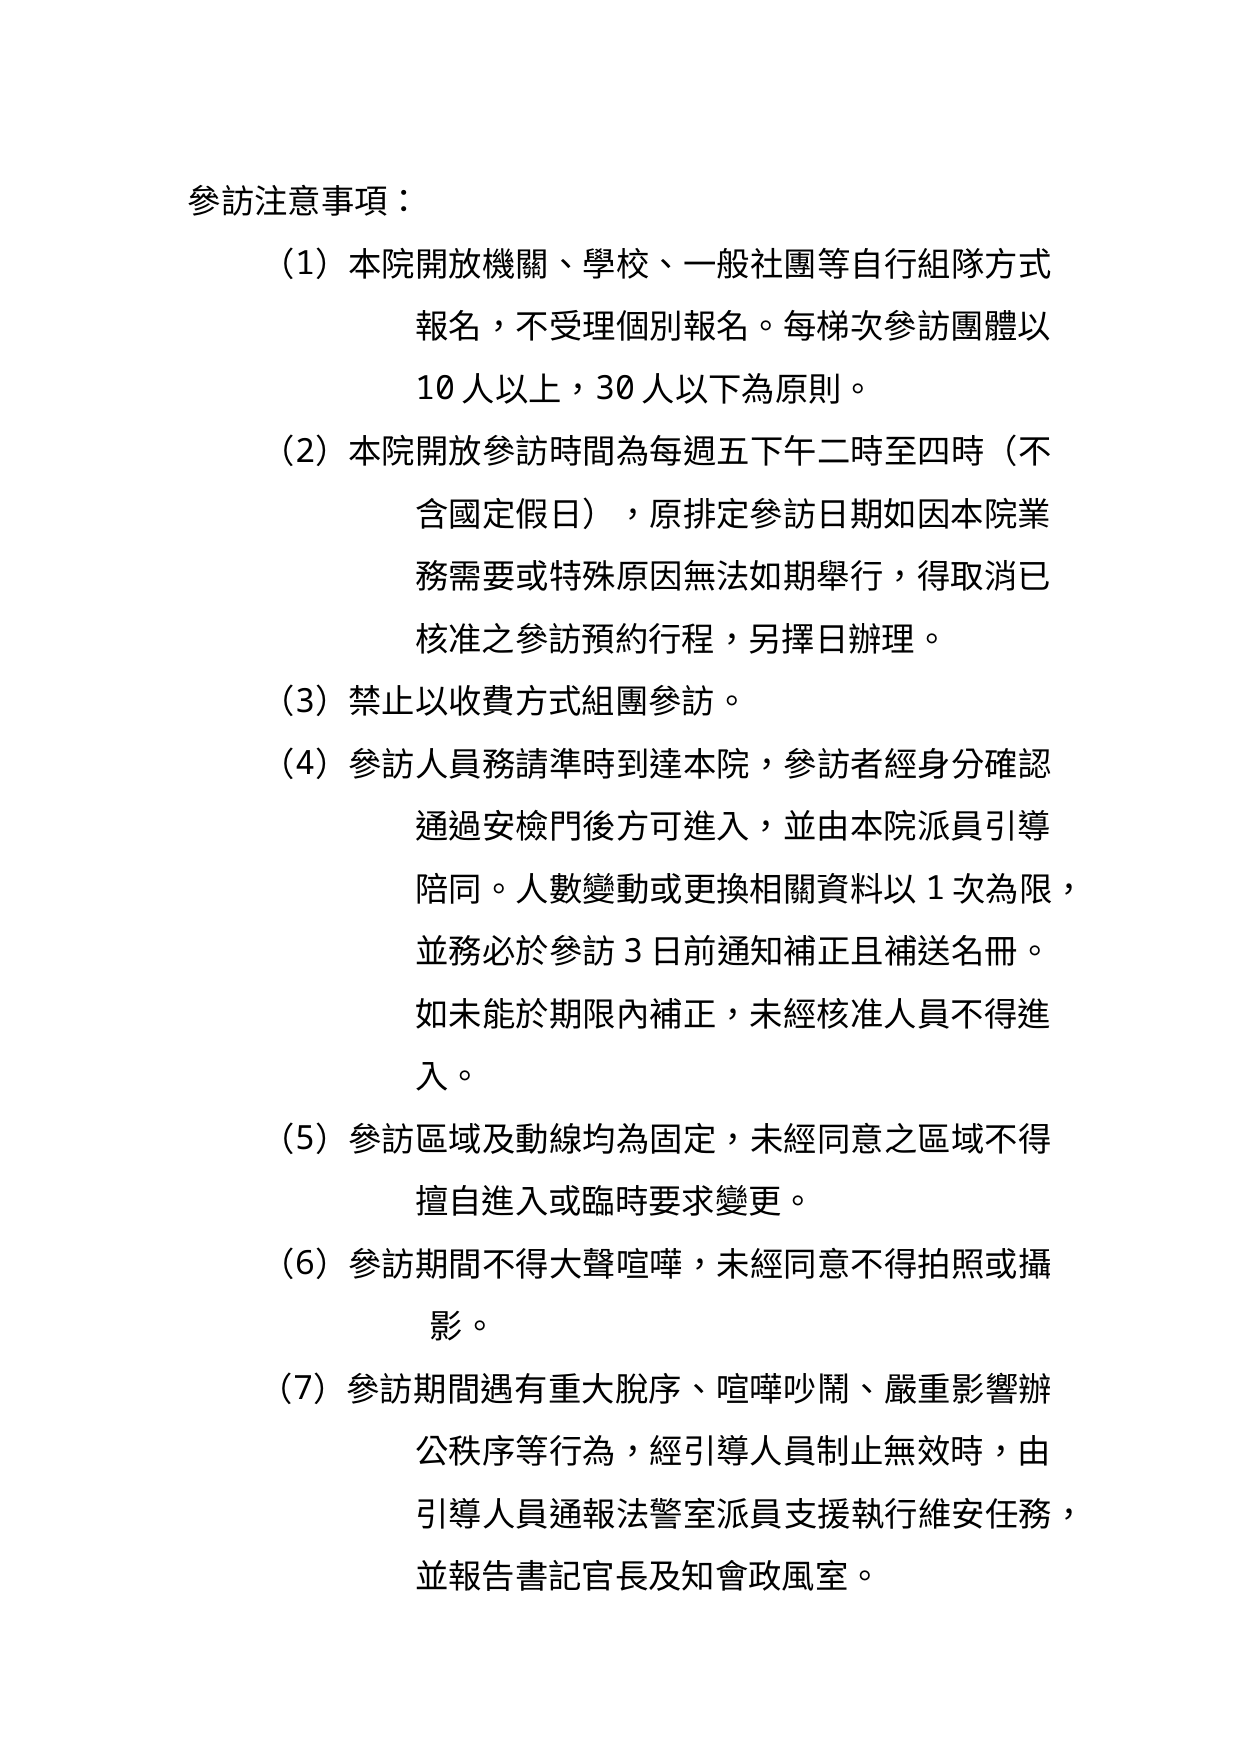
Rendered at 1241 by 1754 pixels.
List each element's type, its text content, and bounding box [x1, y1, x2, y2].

list 參訪區域及動線均為固定，未經同意之區域不得擅自進入或臨時要求變更。 [261, 1095, 1053, 1220]
list 參訪期間遇有重大脫序、喧嘩吵鬧、嚴重影響辦公秩序等行為，經引導人員制止無效時，由引導人員通報法警室派員支援執行維安任務，並報告書記官長及知會政風室。 [259, 1345, 1053, 1595]
list 本院開放機關、學校、一般社團等自行組隊方式報名，不受理個別報名。每梯次參訪團體以10人以上，30人以下為原則。 [261, 220, 1053, 408]
list 本院開放參訪時間為每週五下午二時至四時（不含國定假日），原排定參訪日期如因本院業務需要或特殊原因無法如期舉行，得取消已核准之參訪預約行程，另擇日辦理。 [261, 408, 1053, 658]
list 禁止以收費方式組團參訪。 [261, 658, 1053, 720]
list 參訪期間不得大聲喧嘩，未經同意不得拍照或攝影。 [261, 1220, 1053, 1345]
text 參訪注意事項： [187, 158, 1053, 220]
list 參訪人員務請準時到達本院，參訪者經身分確認通過安檢門後方可進入，並由本院派員引導陪同。人數變動或更換相關資料以1次為限，並務必於參訪3日前通知補正且補送名冊。如未能於期限內補正，未經核准人員不得進入。 [261, 720, 1053, 1095]
